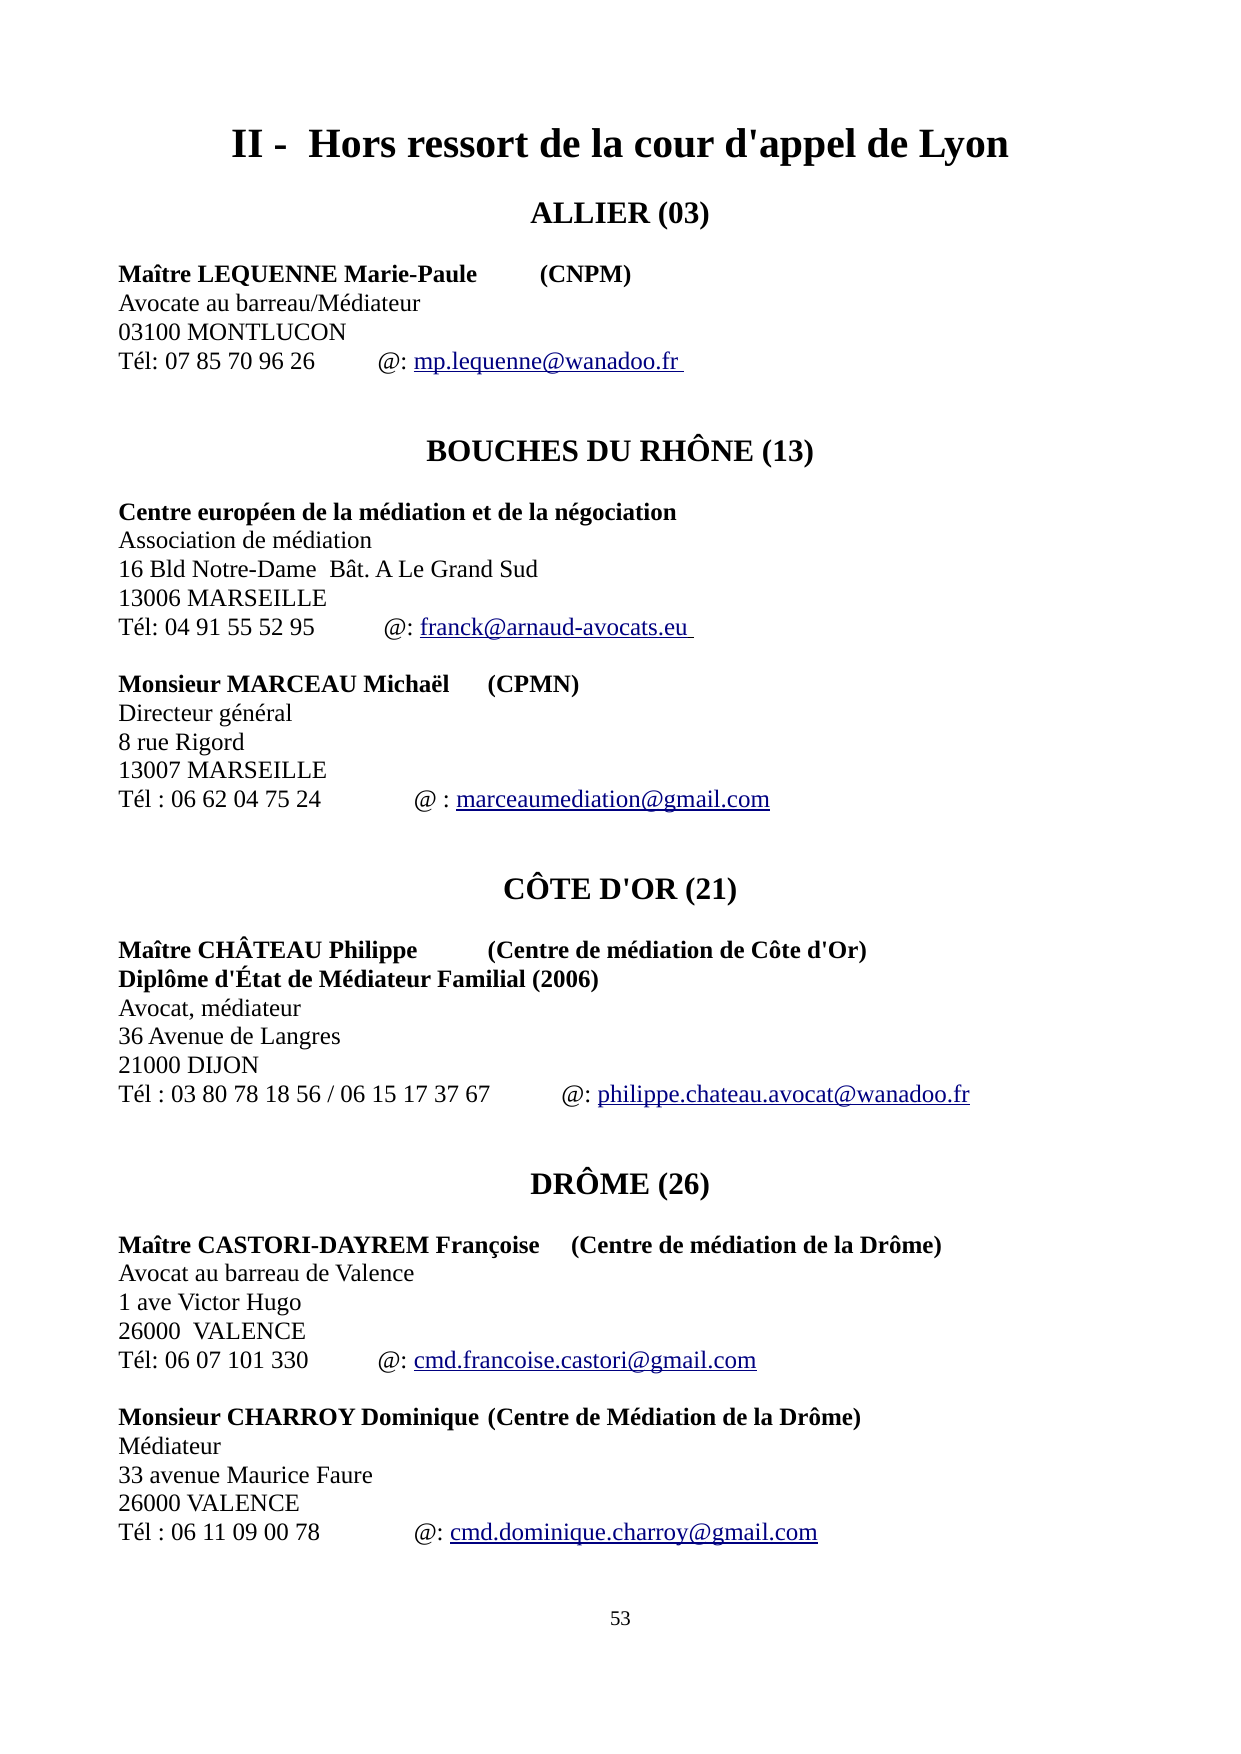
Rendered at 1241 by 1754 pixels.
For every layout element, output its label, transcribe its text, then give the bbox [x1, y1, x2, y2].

text Avocat au barreau de Valence [118, 1258, 1122, 1287]
text Centre européen de la médiation et de la négociation [118, 497, 1122, 525]
text Association de médiation [118, 525, 1122, 554]
text Tél : 06 11 09 00 78 @: cmd.dominique.charroy@gmail.com [118, 1517, 1122, 1546]
text 21000 DIJON [118, 1050, 1122, 1079]
text 26000 VALENCE [118, 1488, 1122, 1517]
text Maître CASTORI-DAYREM Françoise (Centre de médiation de la Drôme) [118, 1230, 1122, 1258]
subtitle DRÔME (26) [118, 1165, 1122, 1201]
text 13006 MARSEILLE [118, 583, 1122, 612]
text Tél : 06 62 04 75 24 @ : marceaumediation@gmail.com [118, 784, 1122, 813]
text 03100 MONTLUCON [118, 317, 1122, 346]
text 13007 MARSEILLE [118, 755, 1122, 784]
text 33 avenue Maurice Faure [118, 1460, 1122, 1488]
text Directeur général [118, 698, 1122, 727]
subtitle CÔTE D'OR (21) [118, 870, 1122, 906]
text 16 Bld Notre-Dame Bât. A Le Grand Sud [118, 554, 1122, 583]
subtitle ALLIER (03) [118, 195, 1122, 231]
text Maître CHÂTEAU Philippe (Centre de médiation de Côte d'Or) [118, 935, 1122, 964]
subtitle BOUCHES DU RHÔNE (13) [118, 432, 1122, 468]
text Avocat, médiateur [118, 993, 1122, 1021]
text Tél : 03 80 78 18 56 / 06 15 17 37 67 @: philippe.chateau.avocat@wanadoo.fr [118, 1079, 1122, 1108]
text Monsieur CHARROY Dominique (Centre de Médiation de la Drôme) [118, 1402, 1122, 1431]
text Maître LEQUENNE Marie-Paule (CNPM) [118, 259, 1122, 288]
text Médiateur [118, 1431, 1122, 1460]
text 36 Avenue de Langres [118, 1021, 1122, 1050]
text Tél: 07 85 70 96 26 @: mp.lequenne@wanadoo.fr [118, 346, 1122, 374]
text Tél: 04 91 55 52 95 @: franck@arnaud-avocats.eu [118, 612, 1122, 640]
text 8 rue Rigord [118, 727, 1122, 755]
text Tél: 06 07 101 330 @: cmd.francoise.castori@gmail.com [118, 1345, 1122, 1373]
text Diplôme d'État de Médiateur Familial (2006) [118, 964, 1122, 993]
text 1 ave Victor Hugo [118, 1287, 1122, 1316]
text 26000 VALENCE [118, 1316, 1122, 1345]
subtitle II - Hors ressort de la cour d'appel de Lyon [118, 118, 1122, 166]
text Avocate au barreau/Médiateur [118, 288, 1122, 317]
text Monsieur MARCEAU Michaël (CPMN) [118, 669, 1122, 698]
